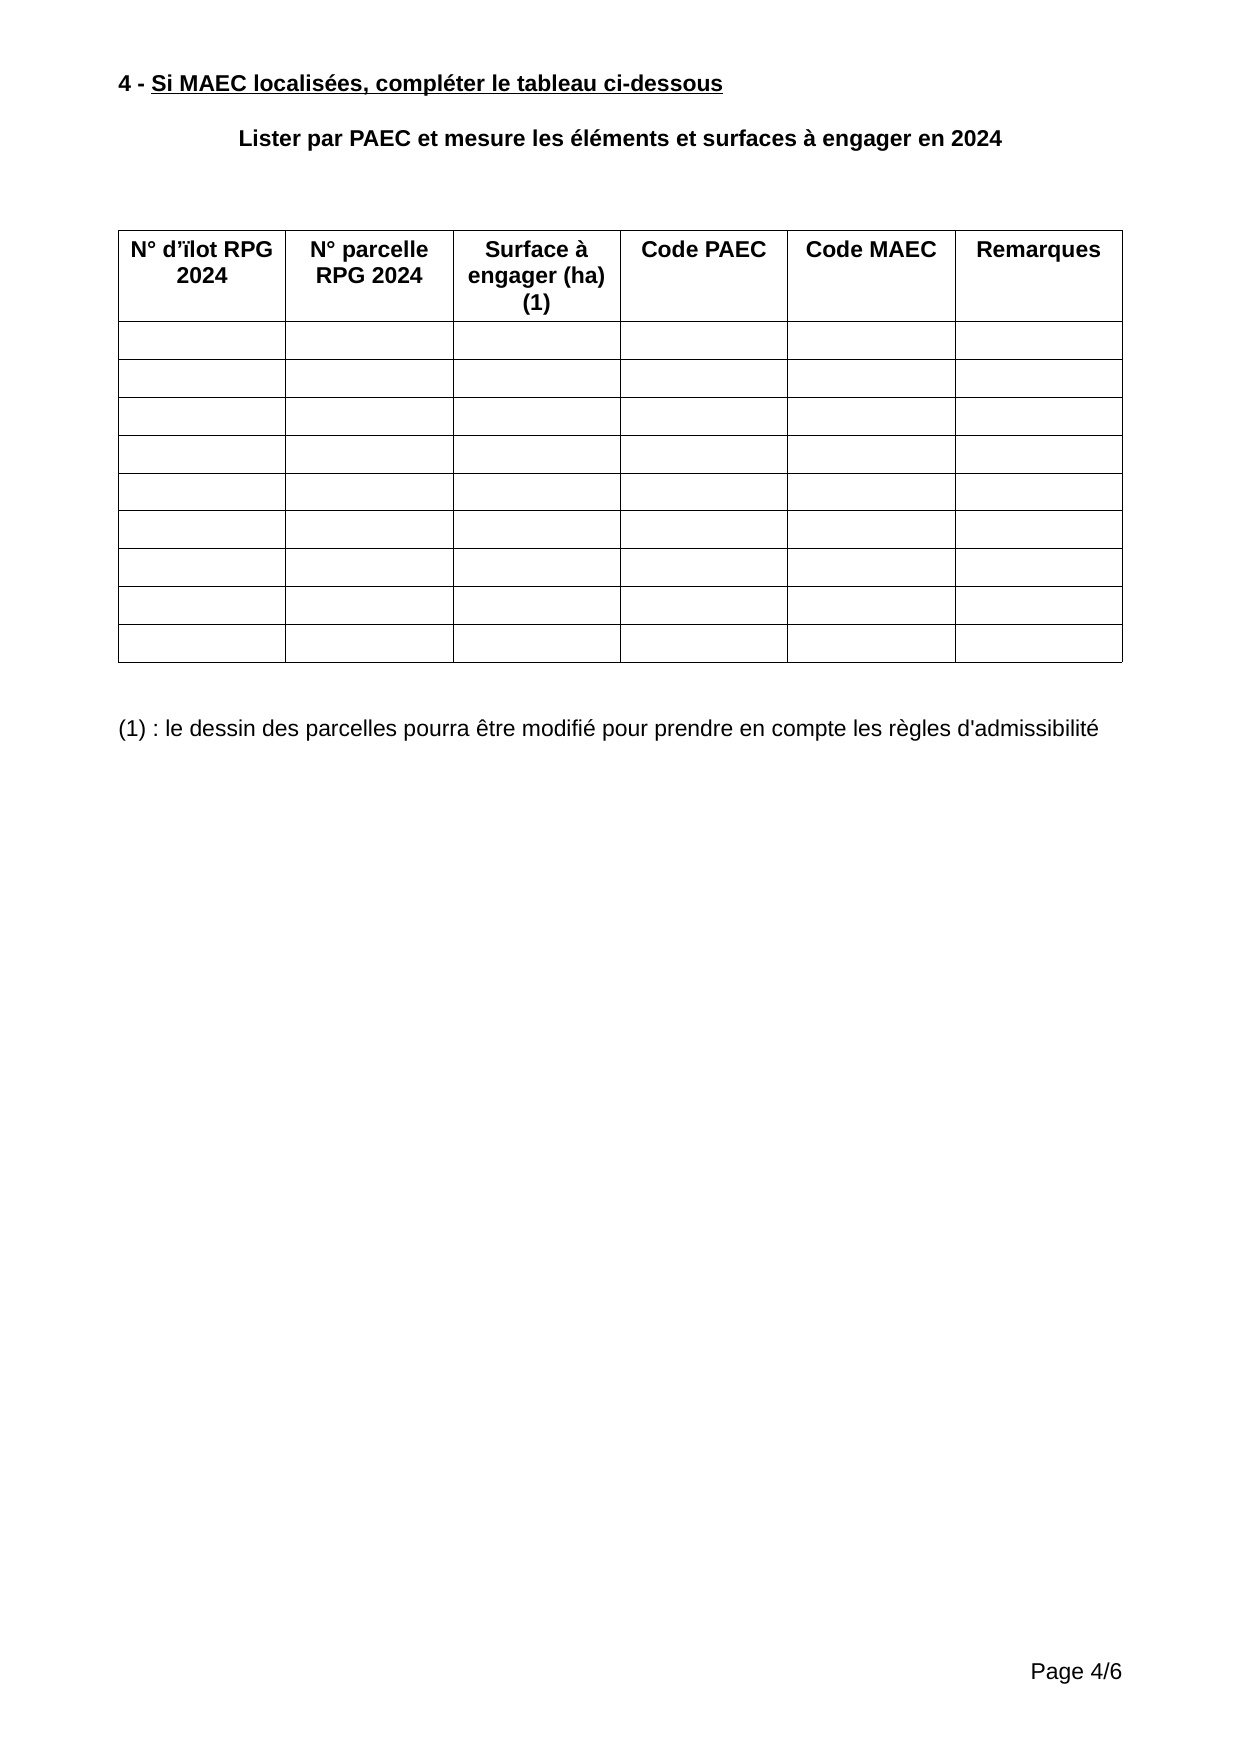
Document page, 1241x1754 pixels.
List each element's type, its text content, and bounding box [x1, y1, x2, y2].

table_cell [119, 474, 285, 510]
table_cell [788, 549, 955, 586]
table_cell [454, 511, 620, 548]
table_cell [119, 322, 285, 359]
table_cell [788, 436, 955, 472]
table_cell [621, 398, 787, 434]
table_cell [286, 436, 453, 472]
table_cell [286, 360, 453, 397]
table_cell [119, 398, 285, 434]
table_header Code PAEC [621, 231, 787, 321]
table_cell [454, 436, 620, 472]
table_cell [956, 625, 1122, 662]
table_cell [286, 625, 453, 662]
table_cell [788, 474, 955, 510]
table_cell [621, 360, 787, 397]
table_cell [119, 549, 285, 586]
table_cell [286, 587, 453, 624]
table_cell [621, 587, 787, 624]
table_cell [286, 398, 453, 434]
table_cell [621, 474, 787, 510]
table_cell [621, 436, 787, 472]
table_cell [788, 360, 955, 397]
table_cell [788, 322, 955, 359]
table_cell [956, 398, 1122, 434]
table_cell [119, 360, 285, 397]
table_cell [621, 549, 787, 586]
table_cell [956, 322, 1122, 359]
table_cell [286, 322, 453, 359]
table_cell [621, 625, 787, 662]
table_header Code MAEC [788, 231, 955, 321]
table_cell [286, 549, 453, 586]
table_cell [119, 511, 285, 548]
table_cell [119, 625, 285, 662]
text Lister par PAEC et mesure les éléments et surfaces à engager en 2024 [118, 125, 1122, 151]
table_cell [956, 436, 1122, 472]
table_cell [454, 360, 620, 397]
table_cell [788, 511, 955, 548]
table_cell [454, 474, 620, 510]
table_header N° parcelle RPG 2024 [286, 231, 453, 321]
table_cell [454, 322, 620, 359]
table_cell [286, 511, 453, 548]
table_cell [454, 587, 620, 624]
table_header Remarques [956, 231, 1122, 321]
table_cell [621, 511, 787, 548]
table_cell [788, 398, 955, 434]
table_cell [621, 322, 787, 359]
table_cell [788, 587, 955, 624]
table_cell [956, 360, 1122, 397]
text (1) : le dessin des parcelles pourra être modifié pour prendre en compte les règles d'admissibilité [118, 715, 1122, 741]
table_cell [956, 587, 1122, 624]
table_cell [454, 625, 620, 662]
table_header N° d’ïlot RPG 2024 [119, 231, 285, 321]
table_cell [119, 436, 285, 472]
table_cell [119, 587, 285, 624]
table_cell [454, 549, 620, 586]
table_cell [286, 474, 453, 510]
table_cell [788, 625, 955, 662]
text 4 - Si MAEC localisées, compléter le tableau ci-dessous [118, 70, 1122, 96]
table_header Surface à engager (ha) (1) [454, 231, 620, 321]
table_cell [454, 398, 620, 434]
table_cell [956, 511, 1122, 548]
table_cell [956, 549, 1122, 586]
table_cell [956, 474, 1122, 510]
